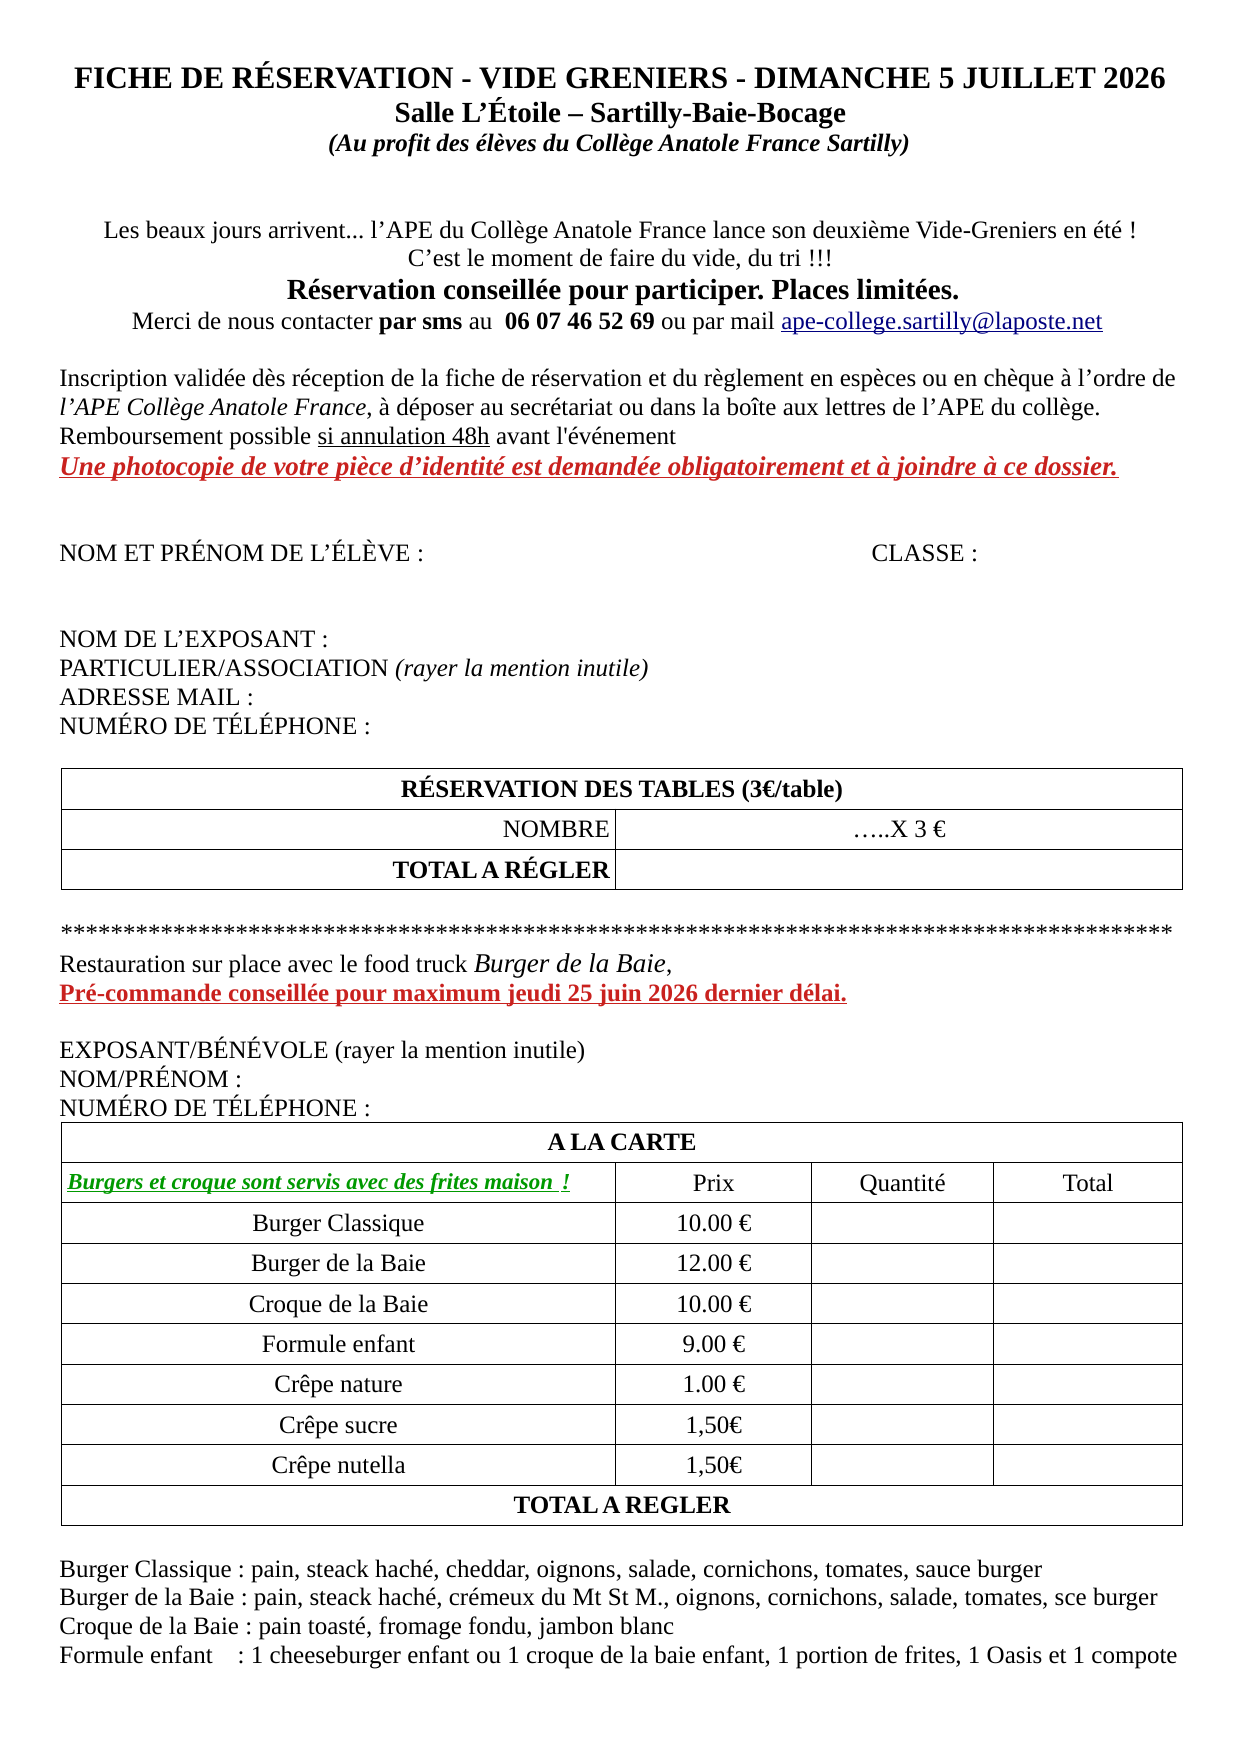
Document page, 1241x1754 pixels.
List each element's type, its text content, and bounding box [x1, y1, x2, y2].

table_cell Quantité [812, 1163, 993, 1202]
text Inscription validée dès réception de la fiche de réservation et du règlement en espèces ou en chèque à l’ordre de l’APE Collège Anatole France, à déposer au secrétariat ou dans la boîte aux lettres de l’APE du collège. [59, 363, 1181, 421]
text Une photocopie de votre pièce d’identité est demandée obligatoirement et à joindre à ce dossier. [59, 449, 1181, 481]
table_cell [994, 1244, 1182, 1283]
table_cell [994, 1284, 1182, 1323]
table_cell [616, 850, 1182, 889]
table_cell Total [994, 1163, 1182, 1202]
table_cell [812, 1324, 993, 1363]
text EXPOSANT/BÉNÉVOLE (rayer la mention inutile) [59, 1035, 1181, 1064]
table_cell 10,00 € [616, 1203, 811, 1243]
text NUMÉRO DE TÉLÉPHONE : [59, 1093, 1181, 1122]
text Formule enfant : 1 cheeseburger enfant ou 1 croque de la baie enfant, 1 portion de frites, 1 Oasis et 1 compote [59, 1640, 1181, 1669]
table_cell [812, 1445, 993, 1484]
text (Au profit des élèves du Collège Anatole France Sartilly) [59, 128, 1181, 157]
table_cell 9,00 € [616, 1324, 811, 1363]
table_cell 12,00 € [616, 1244, 811, 1283]
table_cell [994, 1324, 1182, 1363]
table_cell NOMBRE [62, 810, 615, 849]
text Pré-commande conseillée pour maximum jeudi 25 juin 2026 dernier délai. [59, 978, 1181, 1007]
table_cell Formule enfant [62, 1324, 615, 1363]
text Burger de la Baie : pain, steack haché, crémeux du Mt St M., oignons, cornichons, salade, tomates, sce burger [59, 1582, 1181, 1611]
text Restauration sur place avec le food truck Burger de la Baie, [59, 947, 1181, 978]
table_header A LA CARTE [62, 1123, 1182, 1162]
text NUMÉRO DE TÉLÉPHONE : [59, 711, 1181, 739]
table_cell [994, 1203, 1182, 1243]
table_cell 1,50€ [616, 1405, 811, 1444]
text Les beaux jours arrivent... l’APE du Collège Anatole France lance son deuxième Vide-Greniers en été ! [59, 215, 1181, 243]
text NOM/PRÉNOM : [59, 1064, 1181, 1093]
table_cell [812, 1244, 993, 1283]
table_cell Burger de la Baie [62, 1244, 615, 1283]
text Réservation conseillée pour participer. Places limitées. [59, 272, 1181, 306]
table_cell Croque de la Baie [62, 1284, 615, 1323]
text C’est le moment de faire du vide, du tri !!! [59, 243, 1181, 272]
text ADRESSE MAIL : [59, 682, 1181, 711]
text NOM DE L’EXPOSANT : [59, 624, 1181, 653]
table_cell …..X 3 € [616, 810, 1182, 849]
table_cell 10,00 € [616, 1284, 811, 1323]
table_header RÉSERVATION DES TABLES (3€/table) [62, 769, 1182, 808]
text Salle L’Étoile – Sartilly-Baie-Bocage [59, 95, 1181, 128]
table_cell TOTAL A RÉGLER [62, 850, 615, 889]
table_cell [994, 1365, 1182, 1404]
table_cell Burgers et croque sont servis avec des frites maison ! [62, 1163, 615, 1202]
table_cell [812, 1405, 993, 1444]
text PARTICULIER/ASSOCIATION (rayer la mention inutile) [59, 653, 1181, 682]
text ***************************************************************************************** [59, 918, 1181, 947]
table_cell 1,00 € [616, 1365, 811, 1404]
table_cell Crêpe nutella [62, 1445, 615, 1484]
text Burger Classique : pain, steack haché, cheddar, oignons, salade, cornichons, tomates, sauce burger [59, 1554, 1181, 1582]
table_cell [994, 1445, 1182, 1484]
table_cell Burger Classique [62, 1203, 615, 1243]
text Remboursement possible si annulation 48h avant l'événement [59, 421, 1181, 449]
table_cell Prix [616, 1163, 811, 1202]
table_cell TOTAL A REGLER [62, 1486, 1182, 1525]
table_cell [812, 1203, 993, 1243]
text FICHE DE RÉSERVATION - VIDE GRENIERS - DIMANCHE 5 JUILLET 2026 [59, 59, 1181, 95]
text NOM ET PRÉNOM DE L’ÉLÈVE : CLASSE : [59, 538, 1181, 567]
table_cell 1,50€ [616, 1445, 811, 1484]
text Merci de nous contacter par sms au 06 07 46 52 69 ou par mail ape-college.sartilly@laposte.net [59, 306, 1181, 334]
table_cell [994, 1405, 1182, 1444]
table_cell [812, 1284, 993, 1323]
text Croque de la Baie : pain toasté, fromage fondu, jambon blanc [59, 1611, 1181, 1640]
table_cell Crêpe sucre [62, 1405, 615, 1444]
table_cell Crêpe nature [62, 1365, 615, 1404]
table_cell [812, 1365, 993, 1404]
